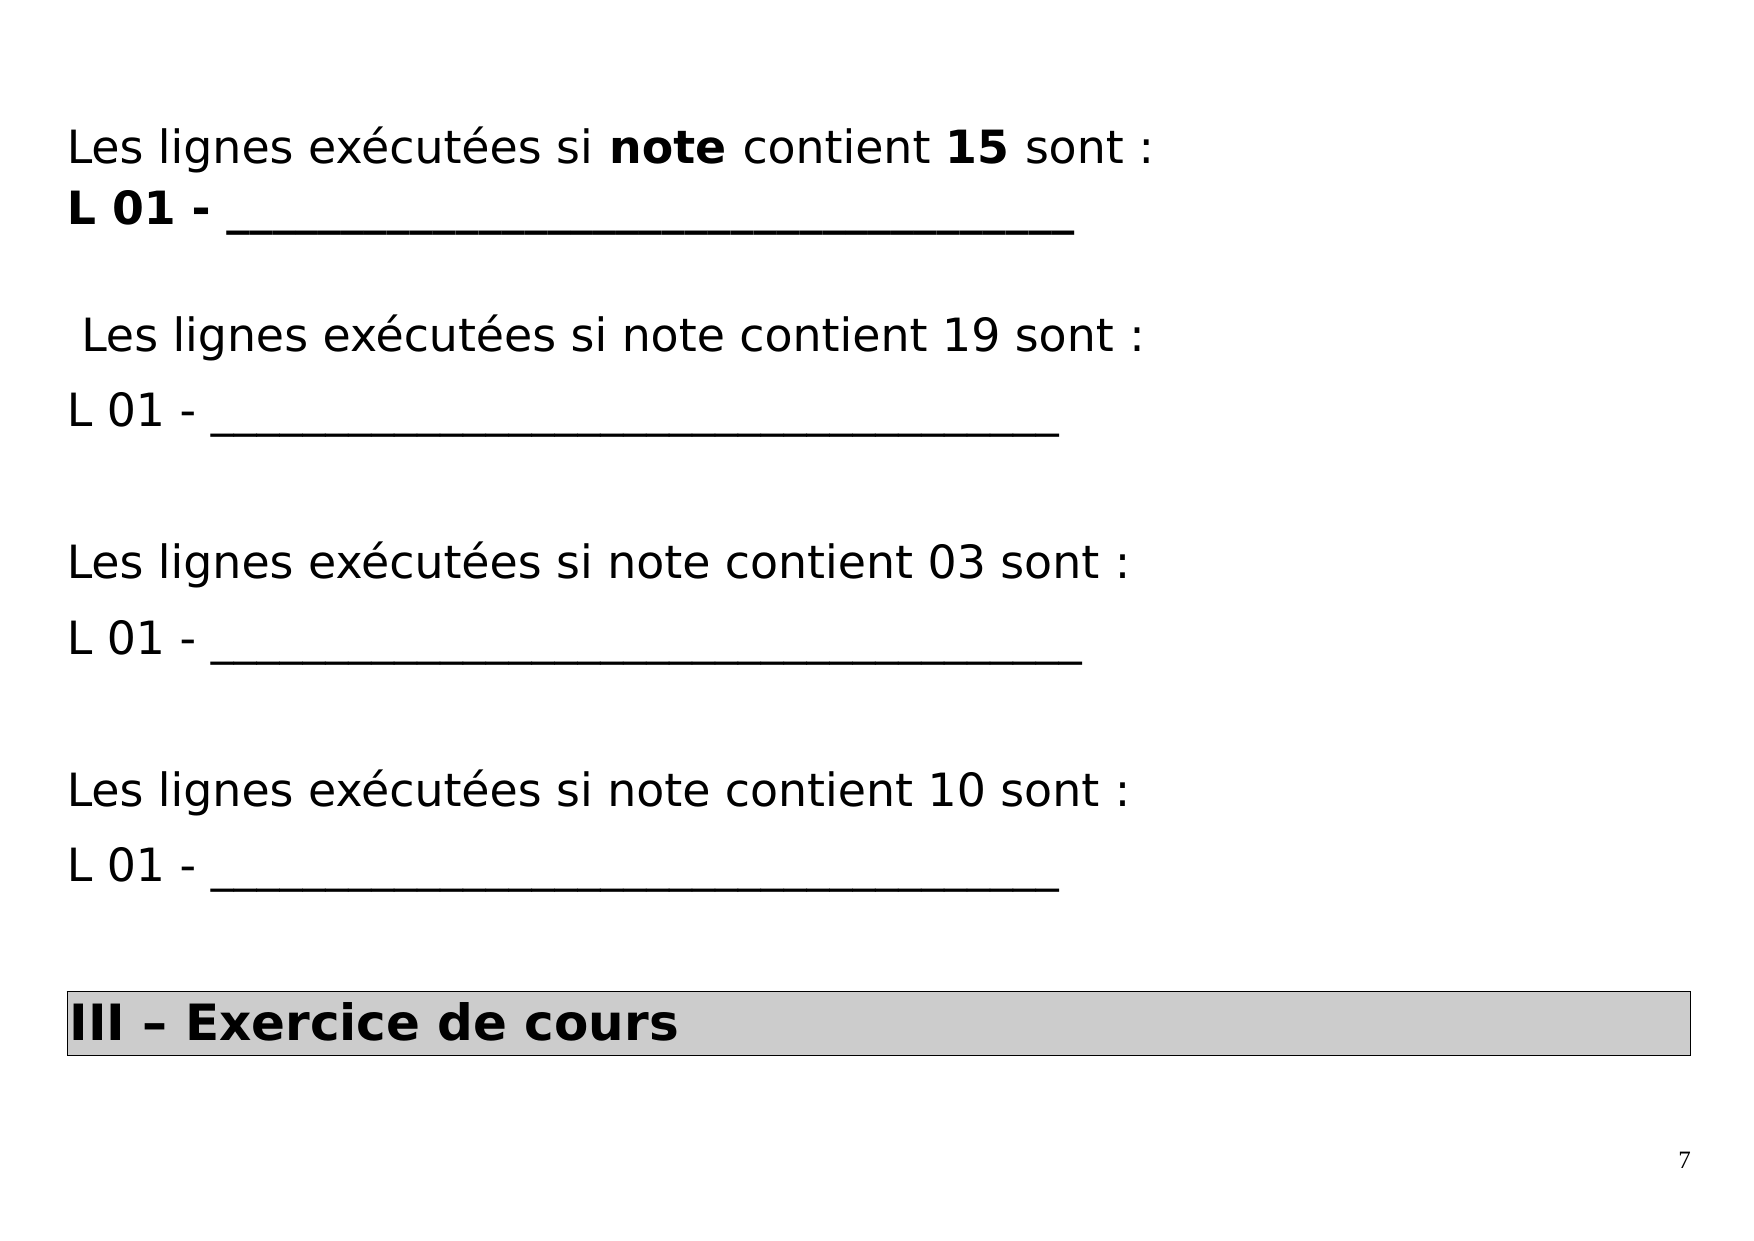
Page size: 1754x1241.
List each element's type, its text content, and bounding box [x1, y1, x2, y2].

text L 01 - _____________________________________ [67, 182, 1691, 235]
text L 01 - _____________________________________ [67, 839, 1691, 893]
text L 01 - ______________________________________ [67, 612, 1691, 665]
text L 01 - _____________________________________ [67, 384, 1691, 438]
text Les lignes exécutées si note contient 10 sont : [67, 763, 1691, 817]
text Les lignes exécutées si note contient 03 sont : [67, 536, 1691, 589]
text Les lignes exécutées si note contient 19 sont : [67, 308, 1691, 362]
text Les lignes exécutées si note contient 15 sont : [67, 121, 1691, 174]
text III – Exercice de cours [68, 992, 1690, 1055]
